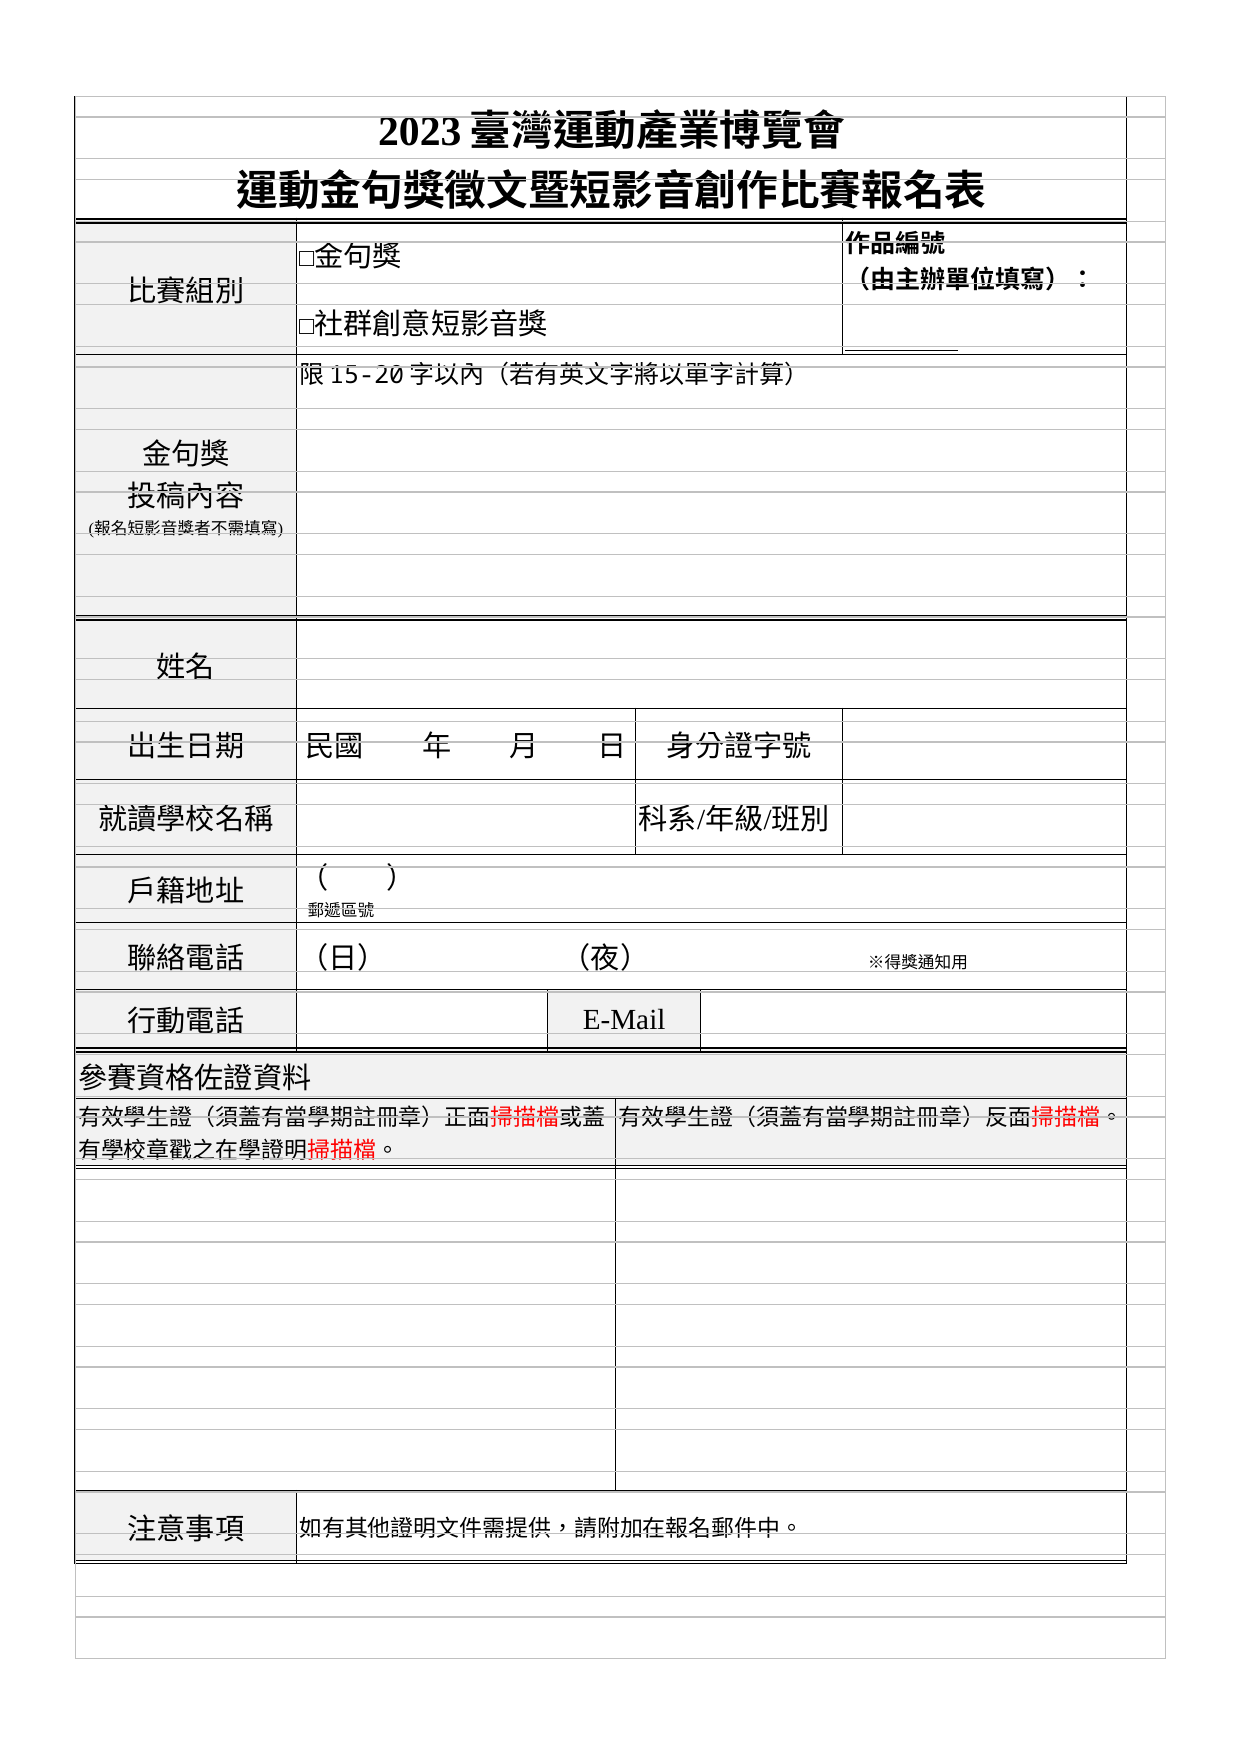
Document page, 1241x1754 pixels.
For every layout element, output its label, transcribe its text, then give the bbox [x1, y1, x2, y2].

table_cell [297, 224, 842, 241]
table_cell 姓名 [76, 680, 296, 708]
table_cell 金句獎 投稿內容 (報名短影音獎者不需填寫) [76, 534, 296, 554]
table_cell 民國 年 月 日 [297, 709, 635, 721]
table_cell [297, 659, 1126, 679]
table_cell [616, 1305, 1126, 1346]
table_cell [297, 621, 1126, 658]
table_cell [297, 680, 1126, 708]
table_cell [76, 1472, 615, 1490]
table_cell 比賽組別 [76, 284, 296, 304]
table_cell 姓名 [197, 669, 209, 676]
table_cell 姓名 [76, 659, 162, 679]
table_cell [76, 1034, 296, 1047]
table_cell 作品編號 （由主辦單位填寫）： [843, 284, 1126, 304]
table_cell 出生日期 [76, 709, 296, 721]
table_cell [76, 1409, 615, 1429]
table_cell 參賽資格佐證資料 [76, 1055, 1126, 1096]
table_cell [76, 224, 296, 241]
table_cell 金句獎 投稿內容 (報名短影音獎者不需填寫) [76, 472, 296, 491]
table_cell [76, 347, 296, 354]
table_cell 如有其他證明文件需提供，請附加在報名郵件中。 [297, 1493, 1126, 1533]
table_cell [616, 1347, 1126, 1366]
table_cell 身分證字號 [636, 743, 842, 779]
table_cell □金句獎 [297, 243, 842, 283]
table_cell 有效學生證（須蓋有當學期註冊章）反面掃描檔。 [616, 1159, 1126, 1165]
table_cell 民國 年 月 日 [339, 743, 359, 755]
table_cell [76, 972, 296, 989]
table_cell 身分證字號 [636, 709, 842, 721]
table_cell 作品編號 （由主辦單位填寫）： [843, 224, 1126, 241]
table_cell 民國 年 月 日 [297, 722, 635, 741]
table_cell [297, 534, 1126, 554]
table_cell （ ） 郵遞區號 [297, 909, 1126, 922]
table_cell 姓名 [76, 621, 296, 658]
table_cell [297, 784, 635, 804]
table_cell [297, 430, 1126, 471]
table_header 2023臺灣運動產業博覽會 [76, 118, 1126, 158]
table_cell [76, 1243, 615, 1283]
table_cell [76, 909, 296, 922]
table_cell [548, 1034, 700, 1047]
table_cell 金句獎 投稿內容 (報名短影音獎者不需填寫) [76, 430, 296, 471]
table_cell 有效學生證（須蓋有當學期註冊章）正面掃描檔或蓋有學校章戳之在學證明掃描檔。 [76, 1099, 615, 1116]
table_cell [701, 1034, 1126, 1047]
table_cell 出生日期 [76, 743, 296, 779]
table_cell 戶籍地址 [76, 868, 296, 908]
table_cell [76, 1222, 615, 1241]
table_cell [76, 305, 296, 346]
table_cell [616, 1222, 1126, 1241]
table_cell [76, 1305, 615, 1346]
table_cell [297, 923, 1126, 929]
table_cell [297, 493, 1126, 533]
table_cell 有效學生證（須蓋有當學期註冊章）反面掃描檔。 [616, 1099, 1126, 1116]
table_cell 出生日期 [76, 722, 296, 741]
table_cell 金句獎 投稿內容 (報名短影音獎者不需填寫) [76, 409, 296, 429]
table_cell [616, 1243, 1126, 1283]
table_cell [76, 855, 296, 866]
table_cell [297, 347, 842, 354]
table_cell 姓名 [193, 659, 203, 664]
table_cell [297, 805, 635, 846]
table_cell [297, 555, 1126, 596]
table_cell [843, 709, 1126, 721]
table_cell 就讀學校名稱 [76, 805, 296, 846]
table_cell 金句獎 投稿內容 (報名短影音獎者不需填寫) [76, 555, 296, 596]
table_cell 出生日期 [192, 746, 207, 754]
table_cell [76, 1347, 615, 1366]
table_cell [297, 1034, 547, 1047]
table_cell 聯絡電話 [76, 930, 296, 971]
table_header [76, 97, 1126, 116]
table_cell 作品編號 （由主辦單位填寫）： [843, 305, 1126, 346]
table_cell 限15-20字以內（若有英文字將以單字計算） [297, 368, 1126, 408]
table_cell [76, 1169, 615, 1179]
table_cell 金句獎 投稿內容 (報名短影音獎者不需填寫) [76, 597, 296, 615]
table_cell [843, 722, 1126, 741]
table_cell 姓名 [160, 661, 166, 670]
table_cell [76, 847, 296, 854]
table_cell [616, 1430, 1126, 1471]
table_cell 姓名 [160, 659, 197, 679]
table_header [76, 159, 1126, 179]
table_cell 有效學生證（須蓋有當學期註冊章）正面掃描檔或蓋有學校章戳之在學證明掃描檔。 [76, 1118, 615, 1158]
table_cell [297, 284, 842, 304]
table_cell 金句獎 投稿內容 (報名短影音獎者不需填寫) [76, 355, 296, 366]
table_cell （日） （夜） ※得獎通知用 [297, 930, 1126, 971]
table_cell 身分證字號 [636, 722, 842, 741]
table_cell [616, 1409, 1126, 1429]
table_cell [616, 1180, 1126, 1221]
table_cell （ ） 郵遞區號 [297, 855, 1126, 866]
table_cell 有效學生證（須蓋有當學期註冊章）反面掃描檔。 [616, 1118, 1126, 1158]
table_cell [636, 847, 842, 854]
table_cell 如有其他證明文件需提供，請附加在報名郵件中。 [297, 1534, 1126, 1554]
table_cell [76, 1368, 615, 1408]
table_cell [76, 243, 296, 283]
table_cell [297, 597, 1126, 615]
table_cell [76, 923, 296, 929]
table_cell [616, 1368, 1126, 1408]
table_cell 注意事項 [76, 1534, 296, 1554]
table_cell □社群創意短影音獎 [297, 305, 842, 346]
table_cell [843, 784, 1126, 804]
table_cell 金句獎 投稿內容 (報名短影音獎者不需填寫) [76, 493, 296, 533]
table_cell [297, 409, 1126, 429]
table_cell 金句獎 投稿內容 (報名短影音獎者不需填寫) [76, 368, 296, 408]
table_cell [616, 1169, 1126, 1179]
table_cell [76, 1284, 615, 1304]
table_cell （ ） 郵遞區號 [297, 868, 1126, 908]
table_cell 作品編號 （由主辦單位填寫）： [843, 347, 1126, 354]
table_cell 民國 年 月 日 [297, 743, 635, 779]
table_cell [297, 847, 635, 854]
table_cell 如有其他證明文件需提供，請附加在報名郵件中。 [297, 1555, 1126, 1560]
table_cell [76, 1180, 615, 1221]
table_cell [297, 355, 1126, 366]
table_cell [843, 805, 1126, 846]
table_cell [616, 1284, 1126, 1304]
table_cell [843, 847, 1126, 854]
table_cell [616, 1472, 1126, 1490]
table_cell [297, 993, 547, 1033]
table_cell [636, 784, 842, 804]
table_cell [76, 1430, 615, 1471]
table_cell 姓名 [199, 659, 296, 679]
table_cell 注意事項 [76, 1493, 296, 1533]
table_cell [76, 784, 296, 804]
table_cell [297, 972, 1126, 989]
table_header 運動金句獎徵文暨短影音創作比賽報名表 [76, 180, 1126, 217]
table_cell [843, 743, 1126, 779]
table_cell E-Mail [548, 993, 700, 1033]
table_cell 科系/年級/班別 [636, 805, 842, 846]
table_cell [701, 993, 1126, 1033]
table_cell 行動電話 [76, 993, 296, 1033]
table_cell 注意事項 [76, 1555, 296, 1560]
table_cell 作品編號 （由主辦單位填寫）： [843, 243, 1126, 283]
table_cell 有效學生證（須蓋有當學期註冊章）正面掃描檔或蓋有學校章戳之在學證明掃描檔。 [76, 1159, 615, 1165]
table_cell [297, 472, 1126, 491]
